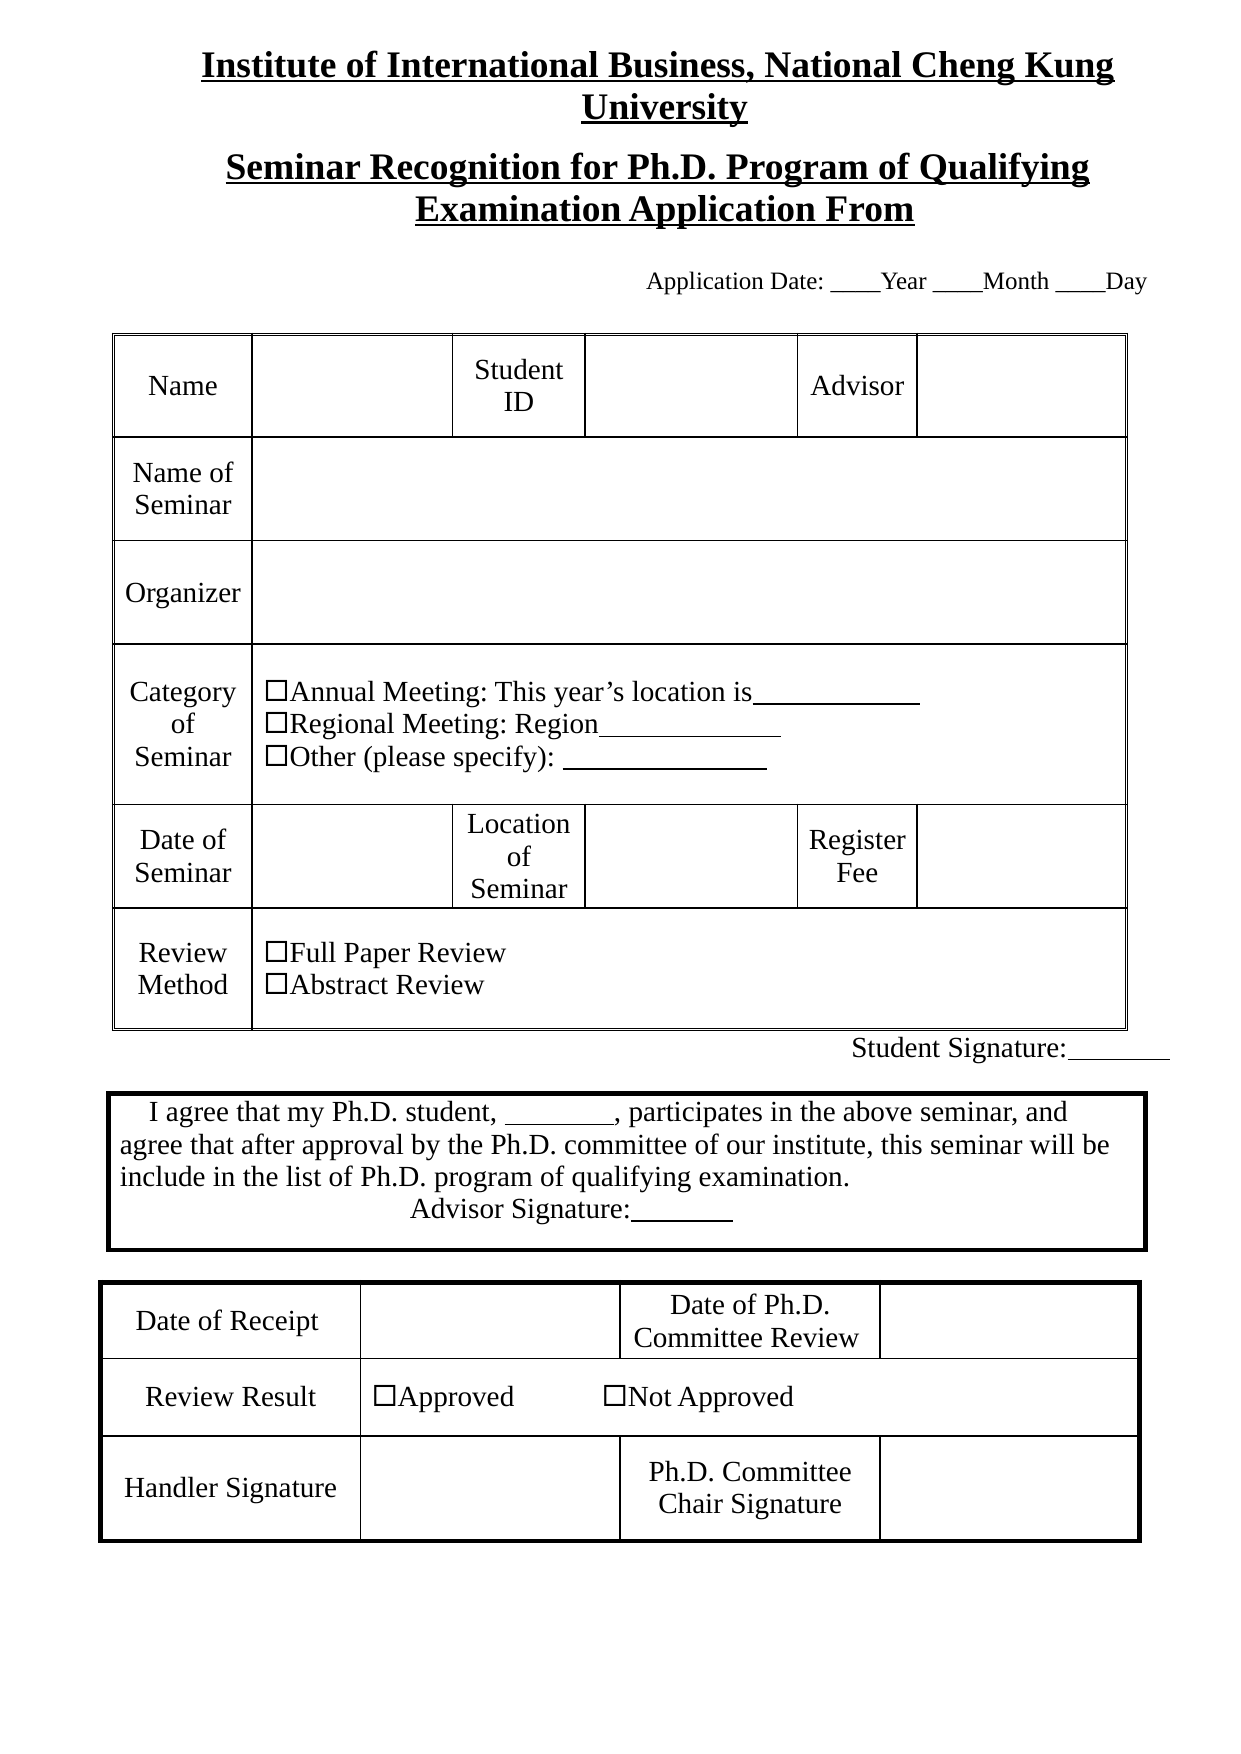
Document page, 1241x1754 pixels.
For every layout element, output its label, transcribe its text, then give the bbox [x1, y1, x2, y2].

table_cell [881, 1437, 1137, 1538]
table_cell Location of Seminar [453, 805, 584, 907]
table_header Name [115, 336, 251, 436]
table_cell [253, 438, 1125, 539]
text Application Date: ____Year ____Month ____Day [646, 267, 1169, 295]
table_header I agree that my Ph.D. student, , participates in the above seminar, and agree that after approval by the Ph.D. committee of our institute, this seminar will be include in the list of Ph.D. program of qualifying examination. Advisor Signature: [111, 1096, 1143, 1247]
table_header Date of Ph.D. Committee Review [621, 1285, 879, 1357]
table_cell Review Method [115, 909, 251, 1028]
table_cell Category of Seminar [115, 645, 251, 803]
table_cell Full Paper Review Abstract Review [253, 909, 1125, 1028]
table_cell Approved Not Approved [361, 1359, 1137, 1435]
table_cell Date of Seminar [115, 805, 251, 907]
table_cell [253, 541, 1125, 643]
table_header [881, 1285, 1137, 1357]
table_cell [918, 805, 1125, 907]
table_cell Register Fee [798, 805, 916, 907]
text Student Signature: [71, 1031, 1169, 1063]
table_cell Review Result [103, 1359, 360, 1435]
table_cell Annual Meeting: This year’s location is Regional Meeting: Region Other (please specify): [253, 645, 1125, 803]
table_header [361, 1285, 619, 1357]
table_header Student ID [453, 336, 584, 436]
table_header Date of Receipt [103, 1285, 360, 1357]
table_cell Ph.D. Committee Chair Signature [621, 1437, 879, 1538]
table_cell Handler Signature [103, 1437, 360, 1538]
table_cell Name of Seminar [115, 438, 251, 539]
table_cell [253, 805, 452, 907]
table_header [586, 336, 797, 436]
table_cell [361, 1437, 619, 1538]
table_cell Organizer [115, 541, 251, 643]
table_header [918, 336, 1125, 436]
text Institute of International Business, National Cheng Kung University [146, 44, 1169, 128]
text Seminar Recognition for Ph.D. Program of Qualifying Examination Application From [146, 146, 1169, 230]
table_header [253, 336, 452, 436]
table_cell [586, 805, 797, 907]
table_header Advisor [798, 336, 916, 436]
